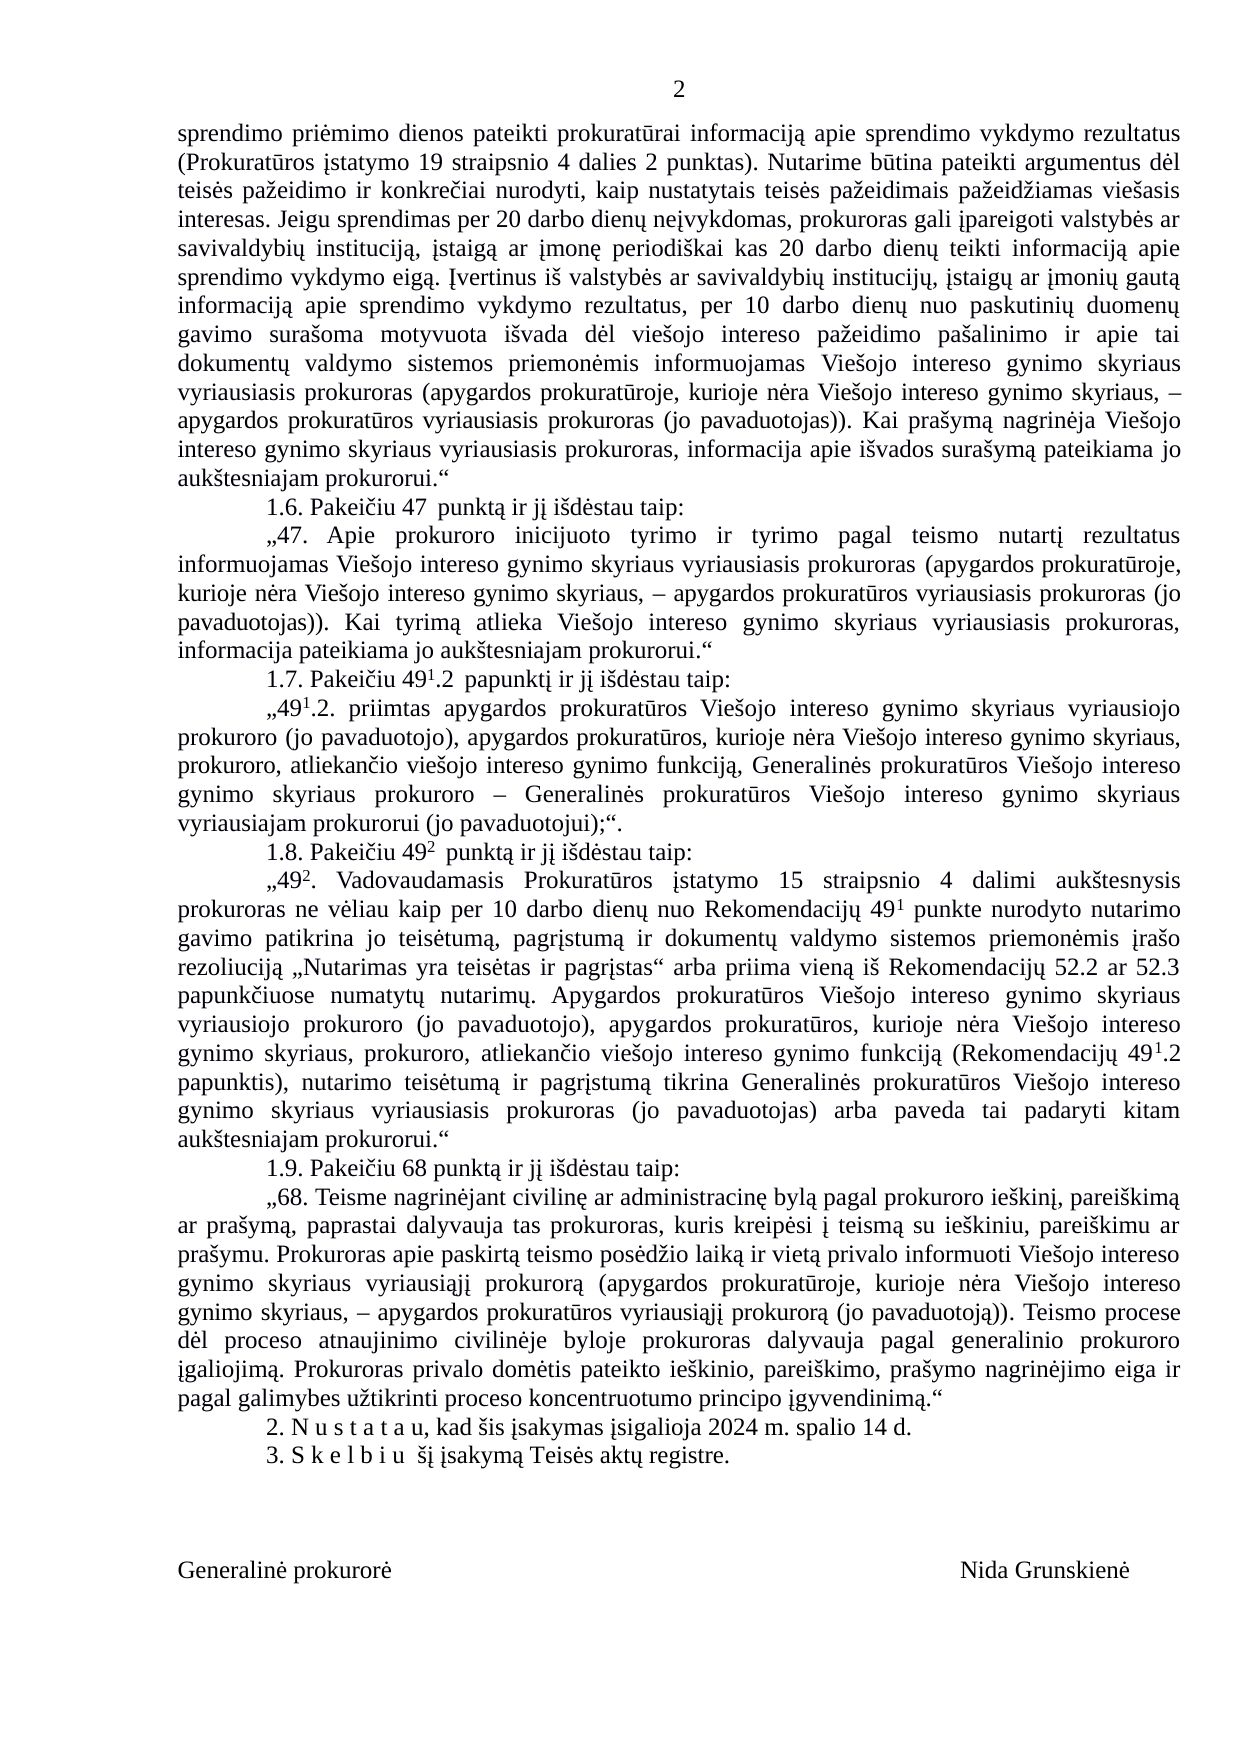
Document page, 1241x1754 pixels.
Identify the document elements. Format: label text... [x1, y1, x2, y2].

text „491.2. priimtas apygardos prokuratūros Viešojo intereso gynimo skyriaus vyriausiojo prokuroro (jo pavaduotojo), apygardos prokuratūros, kurioje nėra Viešojo intereso gynimo skyriaus, prokuroro, atliekančio viešojo intereso gynimo funkciją, Generalinės prokuratūros Viešojo intereso gynimo skyriaus prokuroro – Generalinės prokuratūros Viešojo intereso gynimo skyriaus vyriausiajam prokurorui (jo pavaduotojui);“. [177, 693, 1181, 837]
text „492. Vadovaudamasis Prokuratūros įstatymo 15 straipsnio 4 dalimi aukštesnysis prokuroras ne vėliau kaip per 10 darbo dienų nuo Rekomendacijų 491 punkte nurodyto nutarimo gavimo patikrina jo teisėtumą, pagrįstumą ir dokumentų valdymo sistemos priemonėmis įrašo rezoliuciją „Nutarimas yra teisėtas ir pagrįstas“ arba priima vieną iš Rekomendacijų 52.2 ar 52.3 papunkčiuose numatytų nutarimų. Apygardos prokuratūros Viešojo intereso gynimo skyriaus vyriausiojo prokuroro (jo pavaduotojo), apygardos prokuratūros, kurioje nėra Viešojo intereso gynimo skyriaus, prokuroro, atliekančio viešojo intereso gynimo funkciją (Rekomendacijų 491.2 papunktis), nutarimo teisėtumą ir pagrįstumą tikrina Generalinės prokuratūros Viešojo intereso gynimo skyriaus vyriausiasis prokuroras (jo pavaduotojas) arba paveda tai padaryti kitam aukštesniajam prokurorui.“ [177, 866, 1181, 1153]
text 2. N u s t a t a u, kad šis įsakymas įsigalioja 2024 m. spalio 14 d. [177, 1412, 1181, 1441]
text 1.6. Pakeičiu 47 punktą ir jį išdėstau taip: [177, 492, 1181, 521]
text 3. S k e l b i u šį įsakymą Teisės aktų registre. [177, 1441, 1181, 1469]
text „47. Apie prokuroro inicijuoto tyrimo ir tyrimo pagal teismo nutartį rezultatus informuojamas Viešojo intereso gynimo skyriaus vyriausiasis prokuroras (apygardos prokuratūroje, kurioje nėra Viešojo intereso gynimo skyriaus, – apygardos prokuratūros vyriausiasis prokuroras (jo pavaduotojas)). Kai tyrimą atlieka Viešojo intereso gynimo skyriaus vyriausiasis prokuroras, informacija pateikiama jo aukštesniajam prokurorui.“ [177, 521, 1181, 664]
subtitle Generalinė prokurorė Nida Grunskienė [177, 1556, 1190, 1584]
text „68. Teisme nagrinėjant civilinę ar administracinę bylą pagal prokuroro ieškinį, pareiškimą ar prašymą, paprastai dalyvauja tas prokuroras, kuris kreipėsi į teismą su ieškiniu, pareiškimu ar prašymu. Prokuroras apie paskirtą teismo posėdžio laiką ir vietą privalo informuoti Viešojo intereso gynimo skyriaus vyriausiąjį prokurorą (apygardos prokuratūroje, kurioje nėra Viešojo intereso gynimo skyriaus, – apygardos prokuratūros vyriausiąjį prokurorą (jo pavaduotoją)). Teismo procese dėl proceso atnaujinimo civilinėje byloje prokuroras dalyvauja pagal generalinio prokuroro įgaliojimą. Prokuroras privalo domėtis pateikto ieškinio, pareiškimo, prašymo nagrinėjimo eiga ir pagal galimybes užtikrinti proceso koncentruotumo principo įgyvendinimą.“ [177, 1182, 1181, 1412]
text 1.8. Pakeičiu 492 punktą ir jį išdėstau taip: [177, 837, 1181, 866]
text 1.7. Pakeičiu 491.2 papunktį ir jį išdėstau taip: [177, 664, 1181, 693]
text sprendimo priėmimo dienos pateikti prokuratūrai informaciją apie sprendimo vykdymo rezultatus (Prokuratūros įstatymo 19 straipsnio 4 dalies 2 punktas). Nutarime būtina pateikti argumentus dėl teisės pažeidimo ir konkrečiai nurodyti, kaip nustatytais teisės pažeidimais pažeidžiamas viešasis interesas. Jeigu sprendimas per 20 darbo dienų neįvykdomas, prokuroras gali įpareigoti valstybės ar savivaldybių instituciją, įstaigą ar įmonę periodiškai kas 20 darbo dienų teikti informaciją apie sprendimo vykdymo eigą. Įvertinus iš valstybės ar savivaldybių institucijų, įstaigų ar įmonių gautą informaciją apie sprendimo vykdymo rezultatus, per 10 darbo dienų nuo paskutinių duomenų gavimo surašoma motyvuota išvada dėl viešojo intereso pažeidimo pašalinimo ir apie tai dokumentų valdymo sistemos priemonėmis informuojamas Viešojo intereso gynimo skyriaus vyriausiasis prokuroras (apygardos prokuratūroje, kurioje nėra Viešojo intereso gynimo skyriaus, – apygardos prokuratūros vyriausiasis prokuroras (jo pavaduotojas)). Kai prašymą nagrinėja Viešojo intereso gynimo skyriaus vyriausiasis prokuroras, informacija apie išvados surašymą pateikiama jo aukštesniajam prokurorui.“ [177, 118, 1181, 492]
text 1.9. Pakeičiu 68 punktą ir jį išdėstau taip: [177, 1153, 1181, 1182]
